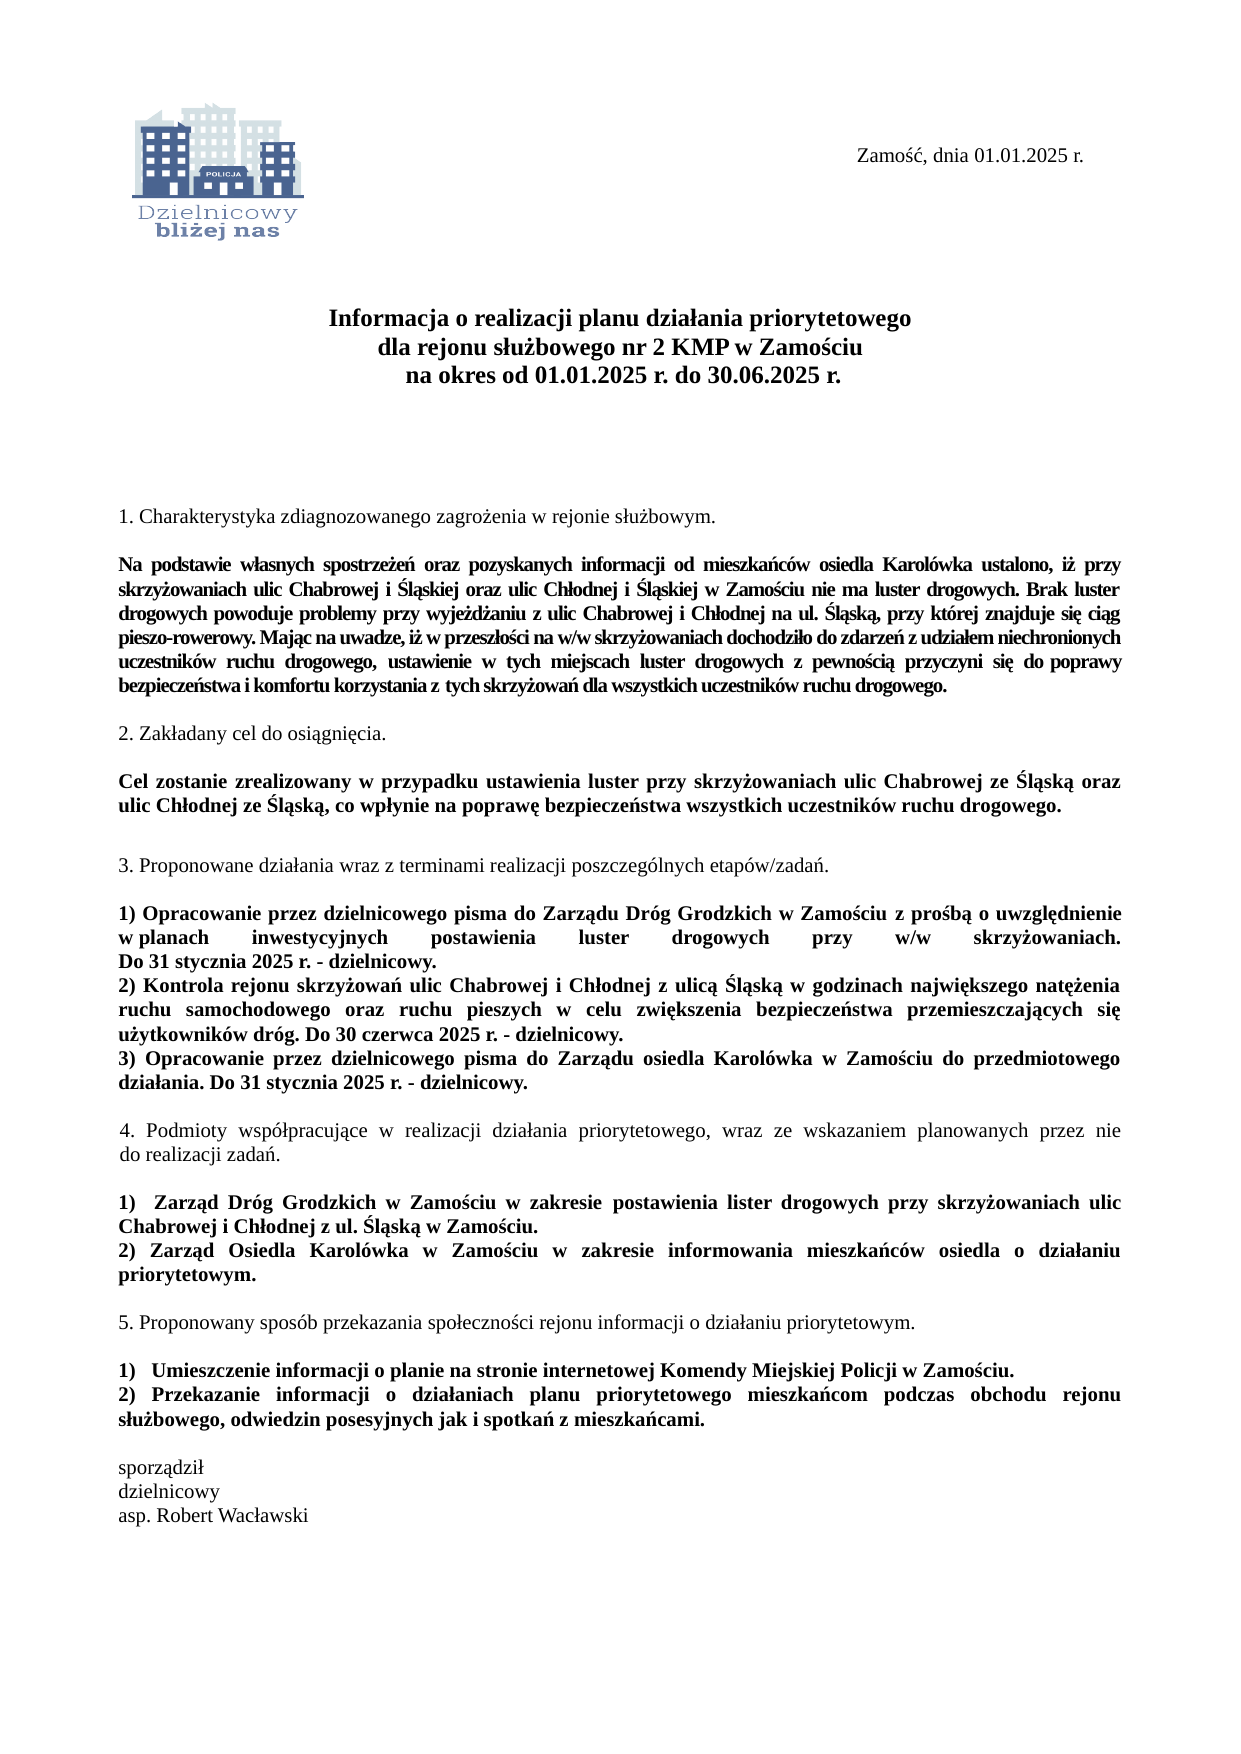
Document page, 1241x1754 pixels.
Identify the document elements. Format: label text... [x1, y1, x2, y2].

text 2. Zakładany cel do osiągnięcia. [118, 721, 1122, 745]
text 2) Kontrola rejonu skrzyżowań ulic Chabrowej i Chłodnej z ulicą Śląską w godzinach największego natężenia ruchu samochodowego oraz ruchu pieszych w celu zwiększenia bezpieczeństwa przemieszczających się użytkowników dróg. Do 30 czerwca 2025 r. - dzielnicowy. [118, 973, 1122, 1046]
text Na podstawie własnych spostrzeżeń oraz pozyskanych informacji od mieszkańców osiedla Karolówka ustalono, iż przy skrzyżowaniach ulic Chabrowej i Śląskiej oraz ulic Chłodnej i Śląskiej w Zamościu nie ma luster drogowych. Brak luster drogowych powoduje problemy przy wyjeżdżaniu z ulic Chabrowej i Chłodnej na ul. Śląską, przy której znajduje się ciąg pieszo-rowerowy. Mając na uwadze, iż w przeszłości na w/w skrzyżowaniach dochodziło do zdarzeń z udziałem niechronionych uczestników ruchu drogowego, ustawienie w tych miejscach luster drogowych z pewnością przyczyni się do poprawy bezpieczeństwa i komfortu korzystania z tych skrzyżowań dla wszystkich uczestników ruchu drogowego. [118, 552, 1122, 697]
text dzielnicowy [118, 1479, 1122, 1503]
text sporządził [118, 1454, 1122, 1479]
text 2) Przekazanie informacji o działaniach planu priorytetowego mieszkańcom podczas obchodu rejonu służbowego, odwiedzin posesyjnych jak i spotkań z mieszkańcami. [118, 1382, 1122, 1431]
text 1) Zarząd Dróg Grodzkich w Zamościu w zakresie postawienia lister drogowych przy skrzyżowaniach ulic Chabrowej i Chłodnej z ul. Śląską w Zamościu. [118, 1190, 1122, 1238]
text 4. Podmioty współpracujące w realizacji działania priorytetowego, wraz ze wskazaniem planowanych przez nie do realizacji zadań. [119, 1118, 1122, 1166]
text asp. Robert Wacławski [118, 1503, 1122, 1527]
text 1) Umieszczenie informacji o planie na stronie internetowej Komendy Miejskiej Policji w Zamościu. [118, 1358, 1122, 1382]
text Informacja o realizacji planu działania priorytetowego [118, 303, 1122, 332]
text 1. Charakterystyka zdiagnozowanego zagrożenia w rejonie służbowym. [118, 504, 1122, 528]
text 3. Proponowane działania wraz z terminami realizacji poszczególnych etapów/zadań. [118, 853, 1122, 877]
text 1) Opracowanie przez dzielnicowego pisma do Zarządu Dróg Grodzkich w Zamościu z prośbą o uwzględnienie w planach inwestycyjnych postawienia luster drogowych przy w/w skrzyżowaniach. Do 31 stycznia 2025 r. - dzielnicowy. [118, 901, 1122, 973]
text dla rejonu służbowego nr 2 KMP w Zamościu na okres od 01.01.2025 r. do 30.06.2025 r. [118, 332, 1122, 389]
text 2) Zarząd Osiedla Karolówka w Zamościu w zakresie informowania mieszkańców osiedla o działaniu priorytetowym. [118, 1238, 1122, 1286]
text Cel zostanie zrealizowany w przypadku ustawienia luster przy skrzyżowaniach ulic Chabrowej ze Śląską oraz ulic Chłodnej ze Śląską, co wpłynie na poprawę bezpieczeństwa wszystkich uczestników ruchu drogowego. [118, 769, 1122, 817]
text 5. Proponowany sposób przekazania społeczności rejonu informacji o działaniu priorytetowym. [118, 1310, 1122, 1334]
text 3) Opracowanie przez dzielnicowego pisma do Zarządu osiedla Karolówka w Zamościu do przedmiotowego działania. Do 31 stycznia 2025 r. - dzielnicowy. [118, 1046, 1122, 1094]
